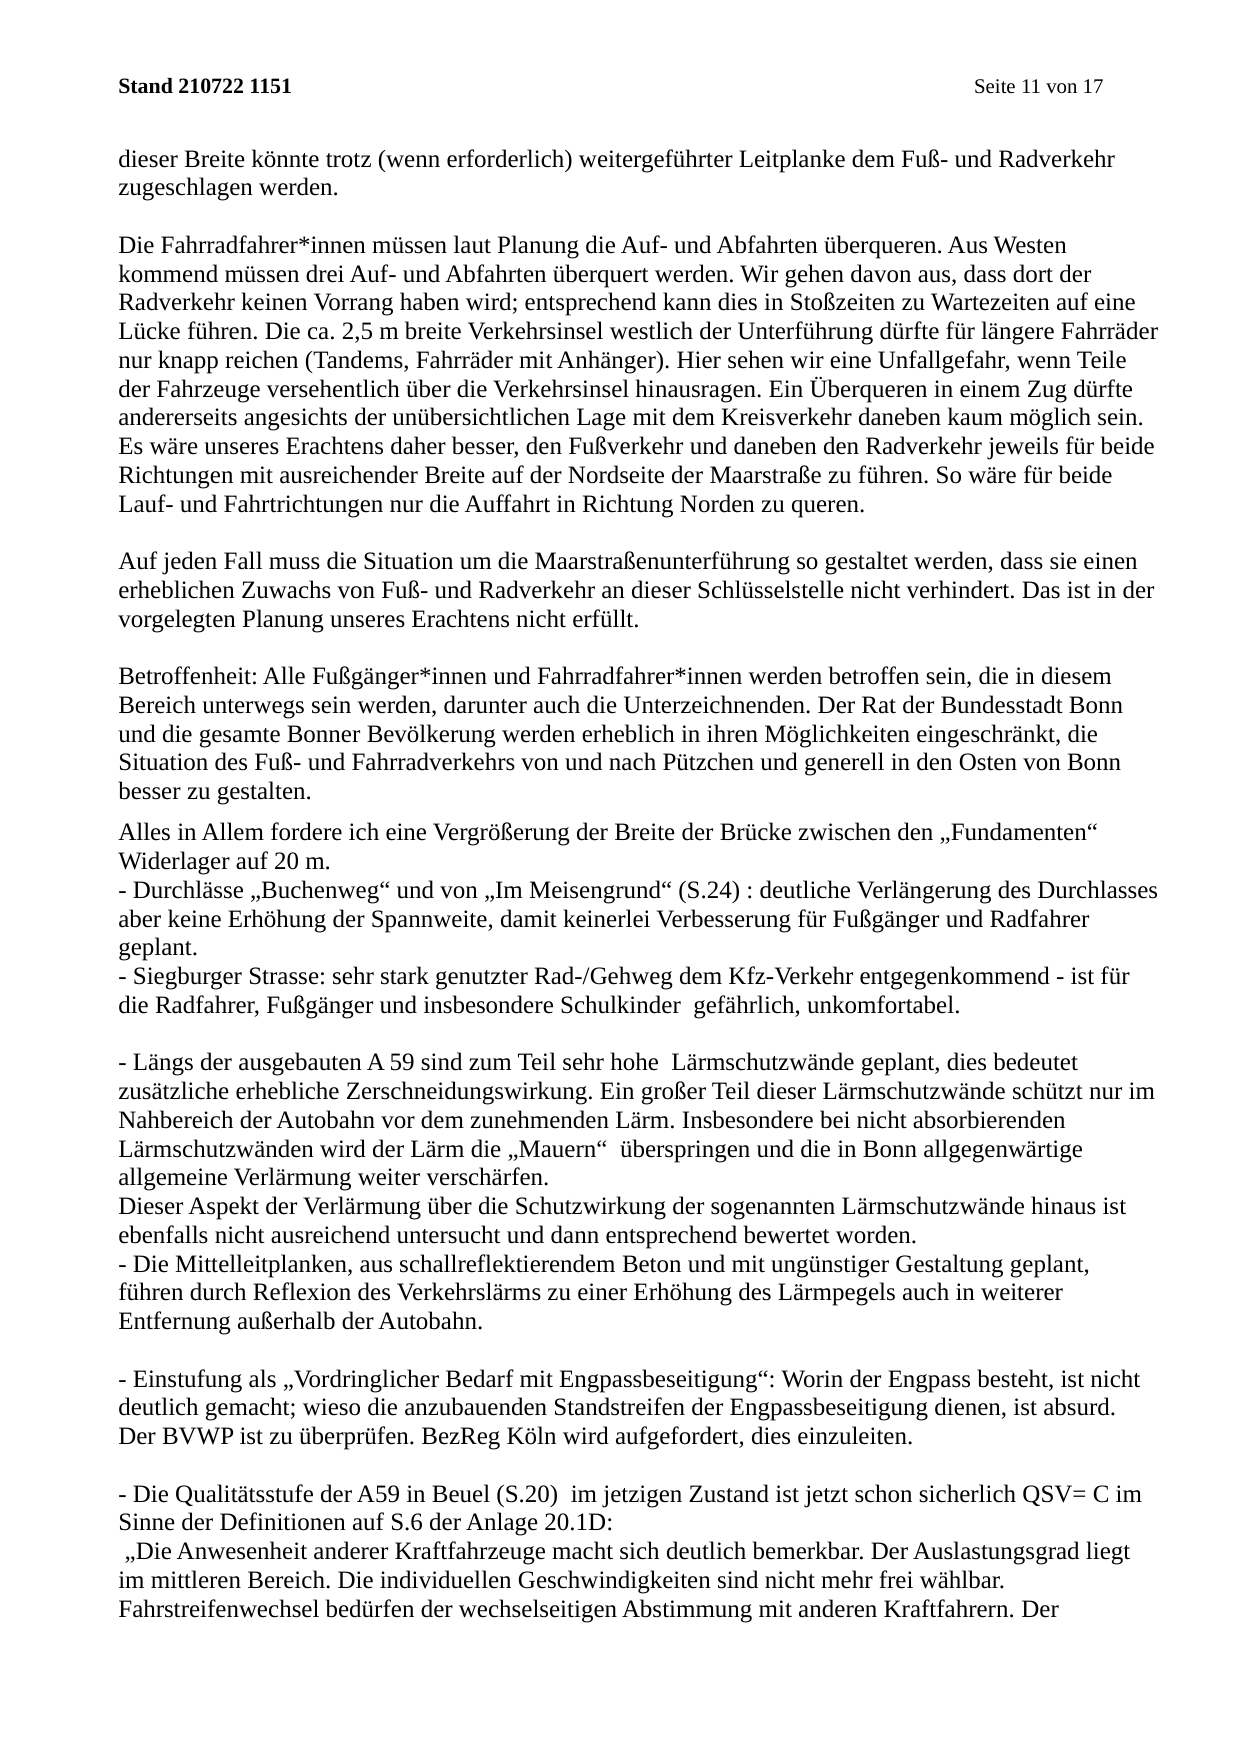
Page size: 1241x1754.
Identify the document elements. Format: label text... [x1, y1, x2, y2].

text dieser Breite könnte trotz (wenn erforderlich) weitergeführter Leitplanke dem Fuß- und Radverkehr zugeschlagen werden. Die Fahrradfahrer*innen müssen laut Planung die Auf- und Abfahrten überqueren. Aus Westen kommend müssen drei Auf- und Abfahrten überquert werden. Wir gehen davon aus, dass dort der Radverkehr keinen Vorrang haben wird; entsprechend kann dies in Stoßzeiten zu Wartezeiten auf eine Lücke führen. Die ca. 2,5 m breite Verkehrsinsel westlich der Unterführung dürfte für längere Fahrräder nur knapp reichen (Tandems, Fahrräder mit Anhänger). Hier sehen wir eine Unfallgefahr, wenn Teile der Fahrzeuge versehentlich über die Verkehrsinsel hinausragen. Ein Überqueren in einem Zug dürfte andererseits angesichts der unübersichtlichen Lage mit dem Kreisverkehr daneben kaum möglich sein. Es wäre unseres Erachtens daher besser, den Fußverkehr und daneben den Radverkehr jeweils für beide Richtungen mit ausreichender Breite auf der Nordseite der Maarstraße zu führen. So wäre für beide Lauf- und Fahrtrichtungen nur die Auffahrt in Richtung Norden zu queren. Auf jeden Fall muss die Situation um die Maarstraßenunterführung so gestaltet werden, dass sie einen erheblichen Zuwachs von Fuß- und Radverkehr an dieser Schlüsselstelle nicht verhindert. Das ist in der vorgelegten Planung unseres Erachtens nicht erfüllt. Betroffenheit: Alle Fußgänger*innen und Fahrradfahrer*innen werden betroffen sein, die in diesem Bereich unterwegs sein werden, darunter auch die Unterzeichnenden. Der Rat der Bundesstadt Bonn und die gesamte Bonner Bevölkerung werden erheblich in ihren Möglichkeiten eingeschränkt, die Situation des Fuß- und Fahrradverkehrs von und nach Pützchen und generell in den Osten von Bonn besser zu gestalten. [118, 144, 1160, 805]
text Alles in Allem fordere ich eine Vergrößerung der Breite der Brücke zwischen den „Fundamenten“ Widerlager auf 20 m. - Durchlässe „Buchenweg“ und von „Im Meisengrund“ (S.24) : deutliche Verlängerung des Durchlasses aber keine Erhöhung der Spannweite, damit keinerlei Verbesserung für Fußgänger und Radfahrer geplant. - Siegburger Strasse: sehr stark genutzter Rad-/Gehweg dem Kfz-Verkehr entgegenkommend - ist für die Radfahrer, Fußgänger und insbesondere Schulkinder gefährlich, unkomfortabel. - Längs der ausgebauten A 59 sind zum Teil sehr hohe Lärmschutzwände geplant, dies bedeutet zusätzliche erhebliche Zerschneidungswirkung. Ein großer Teil dieser Lärmschutzwände schützt nur im Nahbereich der Autobahn vor dem zunehmenden Lärm. Insbesondere bei nicht absorbierenden Lärmschutzwänden wird der Lärm die „Mauern“ überspringen und die in Bonn allgegenwärtige allgemeine Verlärmung weiter verschärfen. Dieser Aspekt der Verlärmung über die Schutzwirkung der sogenannten Lärmschutzwände hinaus ist ebenfalls nicht ausreichend untersucht und dann entsprechend bewertet worden. - Die Mittelleitplanken, aus schallreflektierendem Beton und mit ungünstiger Gestaltung geplant, führen durch Reflexion des Verkehrslärms zu einer Erhöhung des Lärmpegels auch in weiterer Entfernung außerhalb der Autobahn. - Einstufung als „Vordringlicher Bedarf mit Engpassbeseitigung“: Worin der Engpass besteht, ist nicht deutlich gemacht; wieso die anzubauenden Standstreifen der Engpassbeseitigung dienen, ist absurd. Der BVWP ist zu überprüfen. BezReg Köln wird aufgefordert, dies einzuleiten. - Die Qualitätsstufe der A59 in Beuel (S.20) im jetzigen Zustand ist jetzt schon sicherlich QSV= C im Sinne der Definitionen auf S.6 der Anlage 20.1D: „Die Anwesenheit anderer Kraftfahrzeuge macht sich deutlich bemerkbar. Der Auslastungsgrad liegt im mittleren Bereich. Die individuellen Geschwindigkeiten sind nicht mehr frei wählbar. Fahrstreifenwechsel bedürfen der wechselseitigen Abstimmung mit anderen Kraftfahrern. Der [118, 817, 1160, 1622]
